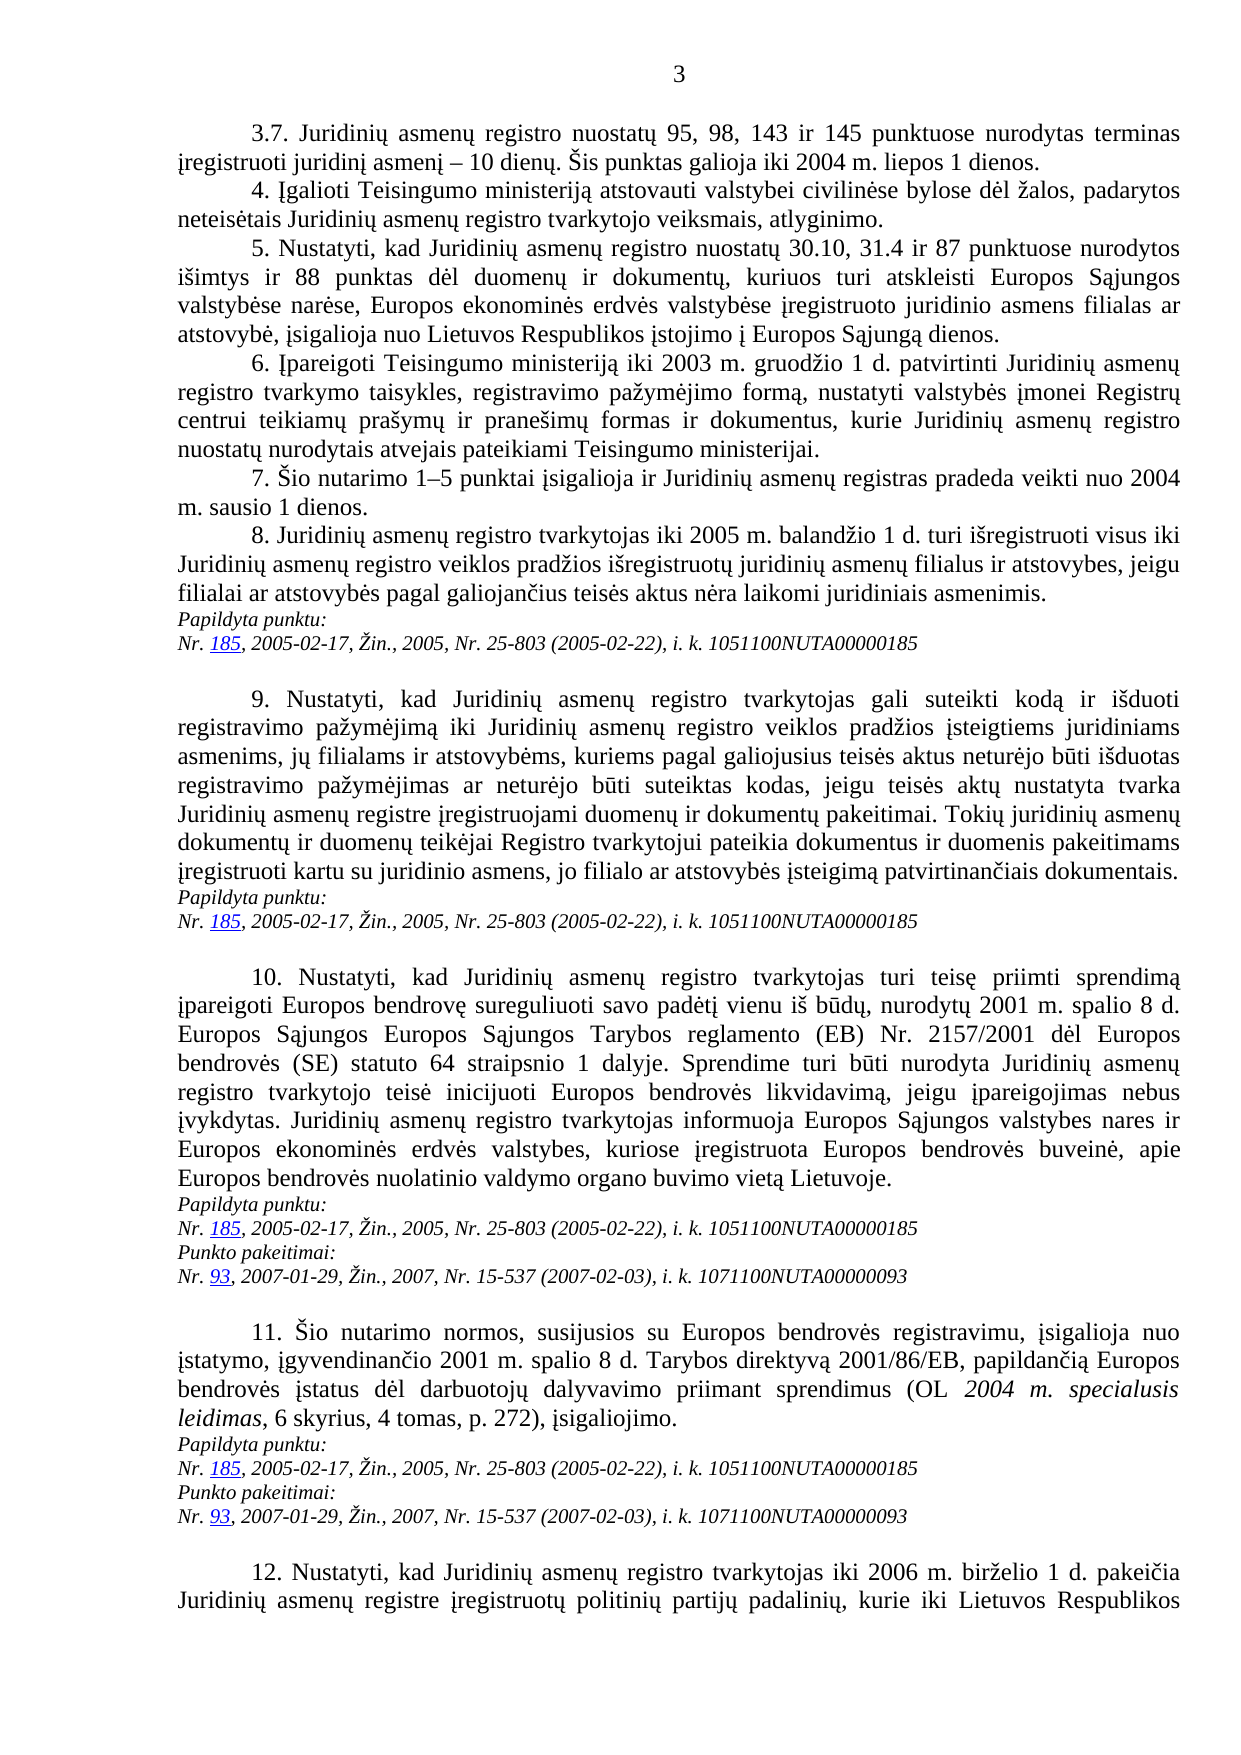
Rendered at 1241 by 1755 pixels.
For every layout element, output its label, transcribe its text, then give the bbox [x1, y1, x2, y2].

text Punkto pakeitimai: [177, 1480, 1181, 1504]
text 7. Šio nutarimo 1–5 punktai įsigalioja ir Juridinių asmenų registras pradeda veikti nuo 2004 m. sausio 1 dienos. [177, 463, 1181, 521]
text Papildyta punktu: [177, 885, 1181, 909]
text 3.7. Juridinių asmenų registro nuostatų 95, 98, 143 ir 145 punktuose nurodytas terminas įregistruoti juridinį asmenį – 10 dienų. Šis punktas galioja iki 2004 m. liepos 1 dienos. [177, 118, 1181, 176]
text 5. Nustatyti, kad Juridinių asmenų registro nuostatų 30.10, 31.4 ir 87 punktuose nurodytos išimtys ir 88 punktas dėl duomenų ir dokumentų, kuriuos turi atskleisti Europos Sąjungos valstybėse narėse, Europos ekonominės erdvės valstybėse įregistruoto juridinio asmens filialas ar atstovybė, įsigalioja nuo Lietuvos Respublikos įstojimo į Europos Sąjungą dienos. [177, 233, 1181, 348]
text Nr. 185, 2005-02-17, Žin., 2005, Nr. 25-803 (2005-02-22), i. k. 1051100NUTA00000185 [177, 909, 1181, 933]
text Nr. 93, 2007-01-29, Žin., 2007, Nr. 15-537 (2007-02-03), i. k. 1071100NUTA00000093 [177, 1264, 1181, 1288]
text Nr. 185, 2005-02-17, Žin., 2005, Nr. 25-803 (2005-02-22), i. k. 1051100NUTA00000185 [177, 1456, 1181, 1480]
text Punkto pakeitimai: [177, 1240, 1181, 1264]
text 8. Juridinių asmenų registro tvarkytojas iki 2005 m. balandžio 1 d. turi išregistruoti visus iki Juridinių asmenų registro veiklos pradžios išregistruotų juridinių asmenų filialus ir atstovybes, jeigu filialai ar atstovybės pagal galiojančius teisės aktus nėra laikomi juridiniais asmenimis. [177, 521, 1181, 607]
text 4. Įgalioti Teisingumo ministeriją atstovauti valstybei civilinėse bylose dėl žalos, padarytos neteisėtais Juridinių asmenų registro tvarkytojo veiksmais, atlyginimo. [177, 176, 1181, 233]
text Papildyta punktu: [177, 607, 1181, 631]
text 12. Nustatyti, kad Juridinių asmenų registro tvarkytojas iki 2006 m. birželio 1 d. pakeičia Juridinių asmenų registre įregistruotų politinių partijų padalinių, kurie iki Lietuvos Respublikos [177, 1557, 1181, 1614]
text Nr. 185, 2005-02-17, Žin., 2005, Nr. 25-803 (2005-02-22), i. k. 1051100NUTA00000185 [177, 631, 1181, 655]
text Papildyta punktu: [177, 1192, 1181, 1216]
text 11. Šio nutarimo normos, susijusios su Europos bendrovės registravimu, įsigalioja nuo įstatymo, įgyvendinančio 2001 m. spalio 8 d. Tarybos direktyvą 2001/86/EB, papildančią Europos bendrovės įstatus dėl darbuotojų dalyvavimo priimant sprendimus (OL 2004 m. specialusis leidimas, 6 skyrius, 4 tomas, p. 272), įsigaliojimo. [177, 1317, 1181, 1432]
text 6. Įpareigoti Teisingumo ministeriją iki 2003 m. gruodžio 1 d. patvirtinti Juridinių asmenų registro tvarkymo taisykles, registravimo pažymėjimo formą, nustatyti valstybės įmonei Registrų centrui teikiamų prašymų ir pranešimų formas ir dokumentus, kurie Juridinių asmenų registro nuostatų nurodytais atvejais pateikiami Teisingumo ministerijai. [177, 348, 1181, 463]
text 9. Nustatyti, kad Juridinių asmenų registro tvarkytojas gali suteikti kodą ir išduoti registravimo pažymėjimą iki Juridinių asmenų registro veiklos pradžios įsteigtiems juridiniams asmenims, jų filialams ir atstovybėms, kuriems pagal galiojusius teisės aktus neturėjo būti išduotas registravimo pažymėjimas ar neturėjo būti suteiktas kodas, jeigu teisės aktų nustatyta tvarka Juridinių asmenų registre įregistruojami duomenų ir dokumentų pakeitimai. Tokių juridinių asmenų dokumentų ir duomenų teikėjai Registro tvarkytojui pateikia dokumentus ir duomenis pakeitimams įregistruoti kartu su juridinio asmens, jo filialo ar atstovybės įsteigimą patvirtinančiais dokumentais. [177, 684, 1181, 885]
text Nr. 185, 2005-02-17, Žin., 2005, Nr. 25-803 (2005-02-22), i. k. 1051100NUTA00000185 [177, 1216, 1181, 1240]
text 10. Nustatyti, kad Juridinių asmenų registro tvarkytojas turi teisę priimti sprendimą įpareigoti Europos bendrovę sureguliuoti savo padėtį vienu iš būdų, nurodytų 2001 m. spalio 8 d. Europos Sąjungos Europos Sąjungos Tarybos reglamento (EB) Nr. 2157/2001 dėl Europos bendrovės (SE) statuto 64 straipsnio 1 dalyje. Sprendime turi būti nurodyta Juridinių asmenų registro tvarkytojo teisė inicijuoti Europos bendrovės likvidavimą, jeigu įpareigojimas nebus įvykdytas. Juridinių asmenų registro tvarkytojas informuoja Europos Sąjungos valstybes nares ir Europos ekonominės erdvės valstybes, kuriose įregistruota Europos bendrovės buveinė, apie Europos bendrovės nuolatinio valdymo organo buvimo vietą Lietuvoje. [177, 962, 1181, 1192]
text Nr. 93, 2007-01-29, Žin., 2007, Nr. 15-537 (2007-02-03), i. k. 1071100NUTA00000093 [177, 1504, 1181, 1528]
text Papildyta punktu: [177, 1432, 1181, 1456]
